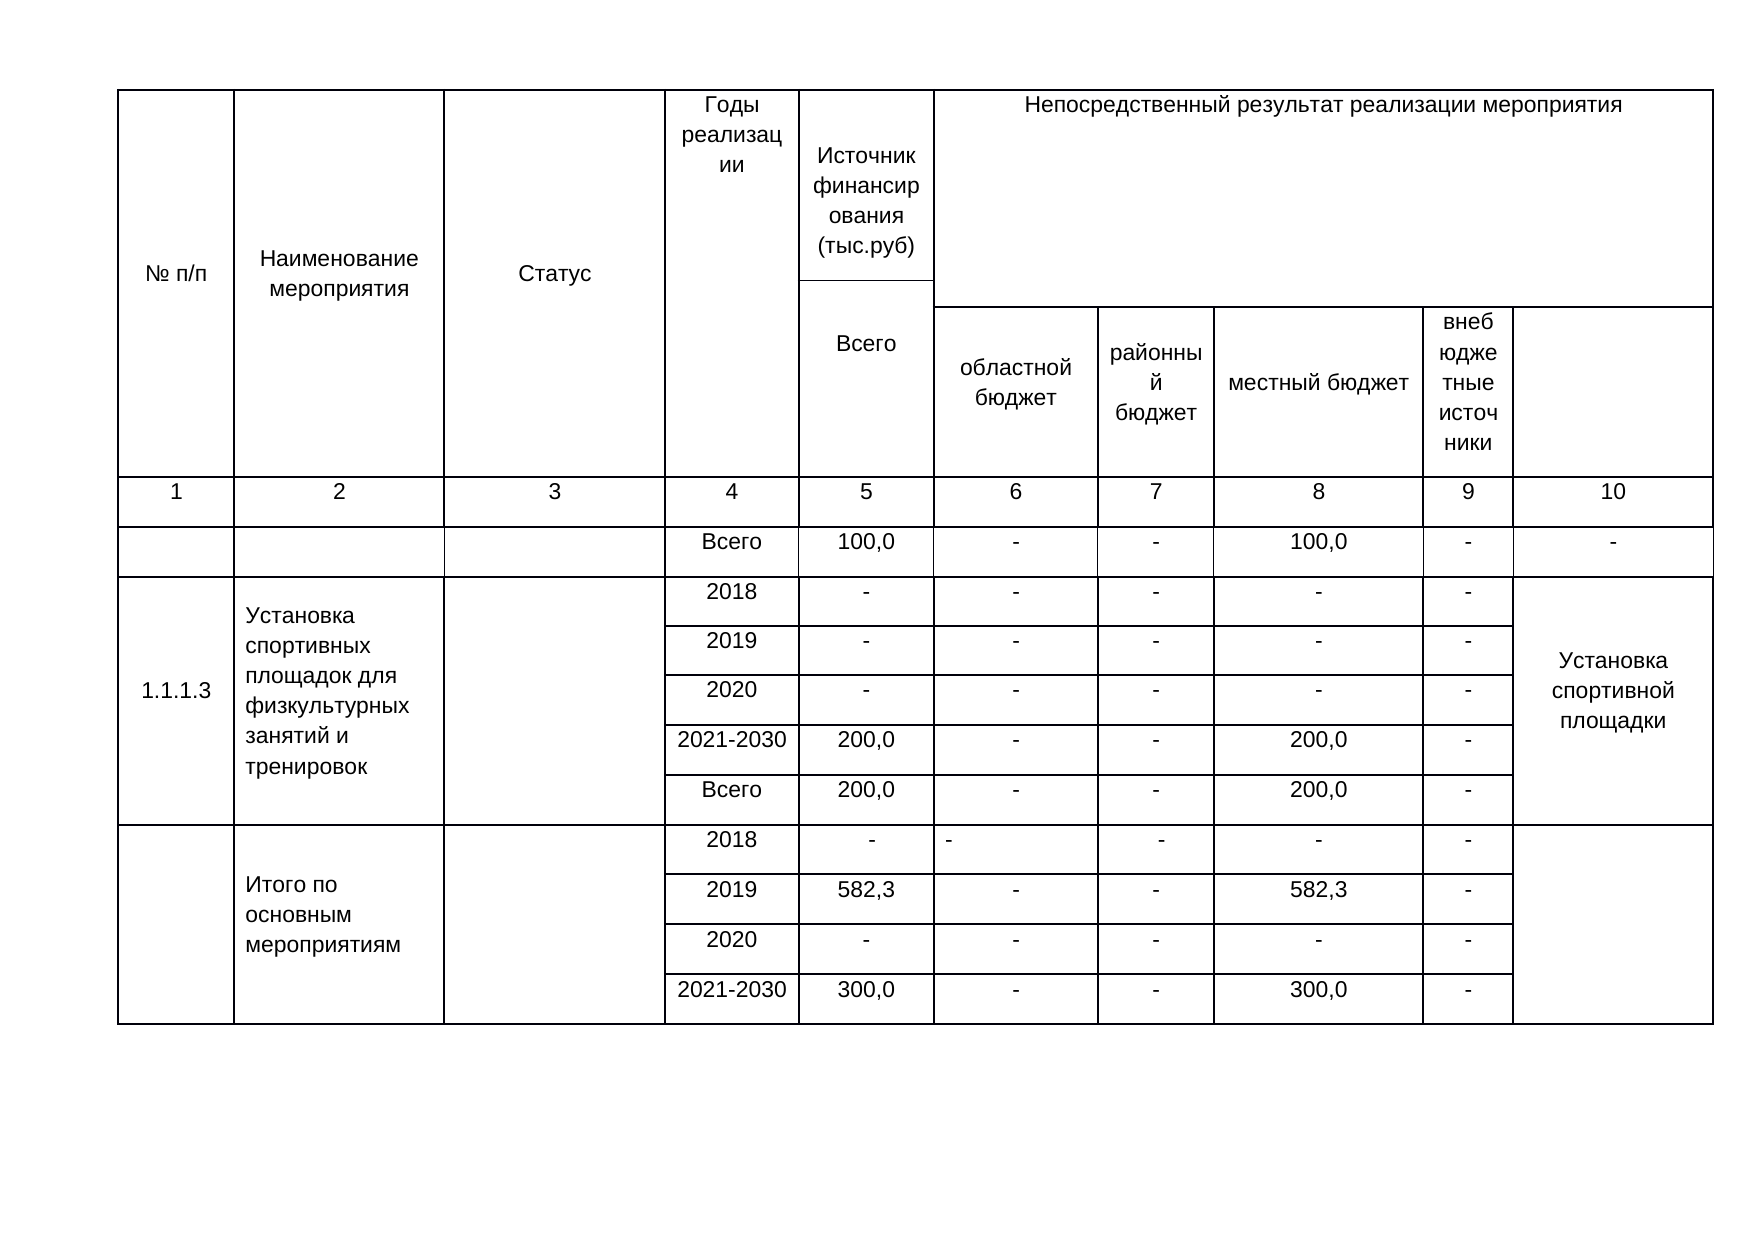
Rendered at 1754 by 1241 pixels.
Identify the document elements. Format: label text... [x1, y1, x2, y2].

table_cell - [1099, 776, 1213, 824]
table_cell 5 [800, 478, 933, 526]
table_cell внебюджетные источники [1424, 308, 1512, 476]
table_cell [1514, 826, 1712, 1023]
table_cell 300,0 [1215, 975, 1422, 1023]
table_cell - [935, 676, 1097, 724]
table_cell - [1098, 528, 1213, 576]
table_cell местный бюджет [1215, 308, 1422, 476]
table_cell - [1215, 826, 1422, 873]
table_cell [445, 528, 664, 576]
table_cell - [1099, 676, 1213, 724]
table_cell Итого по основным мероприятиям [235, 826, 443, 1023]
table_cell 582,3 [1215, 875, 1422, 923]
table_cell 2 [235, 478, 443, 526]
table_cell - [1215, 925, 1422, 973]
table_header Статус [445, 91, 664, 476]
table_cell - [935, 925, 1097, 973]
table_cell - [1424, 726, 1512, 774]
table_cell - [935, 826, 1097, 873]
table_cell - [1424, 925, 1512, 973]
table_cell 300,0 [800, 975, 933, 1023]
table_cell 200,0 [1215, 776, 1422, 824]
table_cell - [1215, 627, 1422, 674]
table_cell - [934, 528, 1097, 576]
table_cell Установка спортивной площадки [1514, 578, 1712, 824]
table_cell - [935, 975, 1097, 1023]
table_cell - [1215, 676, 1422, 724]
table_cell - [1424, 676, 1512, 724]
table_cell - [800, 676, 933, 724]
table_cell - [1099, 925, 1213, 973]
table_header Наименование мероприятия [235, 91, 443, 476]
table_cell - [1424, 826, 1512, 873]
table_cell 582,3 [800, 875, 933, 923]
table_cell - [1424, 975, 1512, 1023]
table_cell 2018 [666, 578, 798, 625]
table_cell 3 [445, 478, 664, 526]
table_cell 100,0 [799, 528, 933, 576]
table_cell - [1099, 627, 1213, 674]
table_cell 2021-2030 [666, 726, 798, 774]
table_cell [235, 528, 444, 576]
table_cell 2018 [666, 826, 798, 873]
table_cell - [935, 578, 1097, 625]
table_cell - [935, 875, 1097, 923]
table_cell - [800, 578, 933, 625]
table_cell 1.1.1.3 [119, 578, 233, 824]
table_cell 2020 [666, 676, 798, 724]
table_cell - [935, 627, 1097, 674]
table_cell 200,0 [1215, 726, 1422, 774]
table_cell - [1099, 578, 1213, 625]
table_header № п/п [119, 91, 233, 476]
table_cell Всего [666, 528, 798, 576]
table_cell 7 [1099, 478, 1213, 526]
table_cell 4 [666, 478, 798, 526]
table_header Непосредственный результат реализации мероприятия [935, 91, 1712, 306]
table_cell - [1099, 975, 1213, 1023]
table_cell - [800, 826, 933, 873]
table_cell 200,0 [800, 776, 933, 824]
table_cell 1 [119, 478, 233, 526]
table_header Годы реализации [666, 91, 798, 476]
table_cell - [800, 925, 933, 973]
table_cell - [1424, 875, 1512, 923]
table_cell [445, 578, 664, 824]
table_cell 100,0 [1214, 528, 1423, 576]
table_cell 10 [1514, 478, 1712, 526]
table_cell 200,0 [800, 726, 933, 774]
table_cell 9 [1424, 478, 1512, 526]
table_cell областной бюджет [935, 308, 1097, 476]
table_cell - [1099, 875, 1213, 923]
table_cell - [800, 627, 933, 674]
table_cell - [935, 726, 1097, 774]
table_cell - [1514, 528, 1713, 576]
table_cell Установка спортивных площадок для физкультурных занятий и тренировок [235, 578, 443, 824]
table_cell [119, 528, 233, 576]
table_cell 2020 [666, 925, 798, 973]
table_cell Всего [800, 281, 933, 476]
table_cell [445, 826, 664, 1023]
table_cell [1514, 308, 1712, 476]
table_cell Всего [666, 776, 798, 824]
table_header Источник финансирования (тыс.руб) [800, 91, 933, 279]
table_cell - [935, 776, 1097, 824]
table_cell - [1099, 726, 1213, 774]
table_cell - [1424, 776, 1512, 824]
table_cell - [1215, 578, 1422, 625]
table_cell - [1099, 826, 1213, 873]
table_cell 6 [935, 478, 1097, 526]
table_cell - [1424, 528, 1513, 576]
table_cell 8 [1215, 478, 1422, 526]
table_cell 2021-2030 [666, 975, 798, 1023]
table_cell [119, 826, 233, 1023]
table_cell районный бюджет [1099, 308, 1213, 476]
table_cell 2019 [666, 627, 798, 674]
table_cell - [1424, 627, 1512, 674]
table_cell 2019 [666, 875, 798, 923]
table_cell - [1424, 578, 1512, 625]
